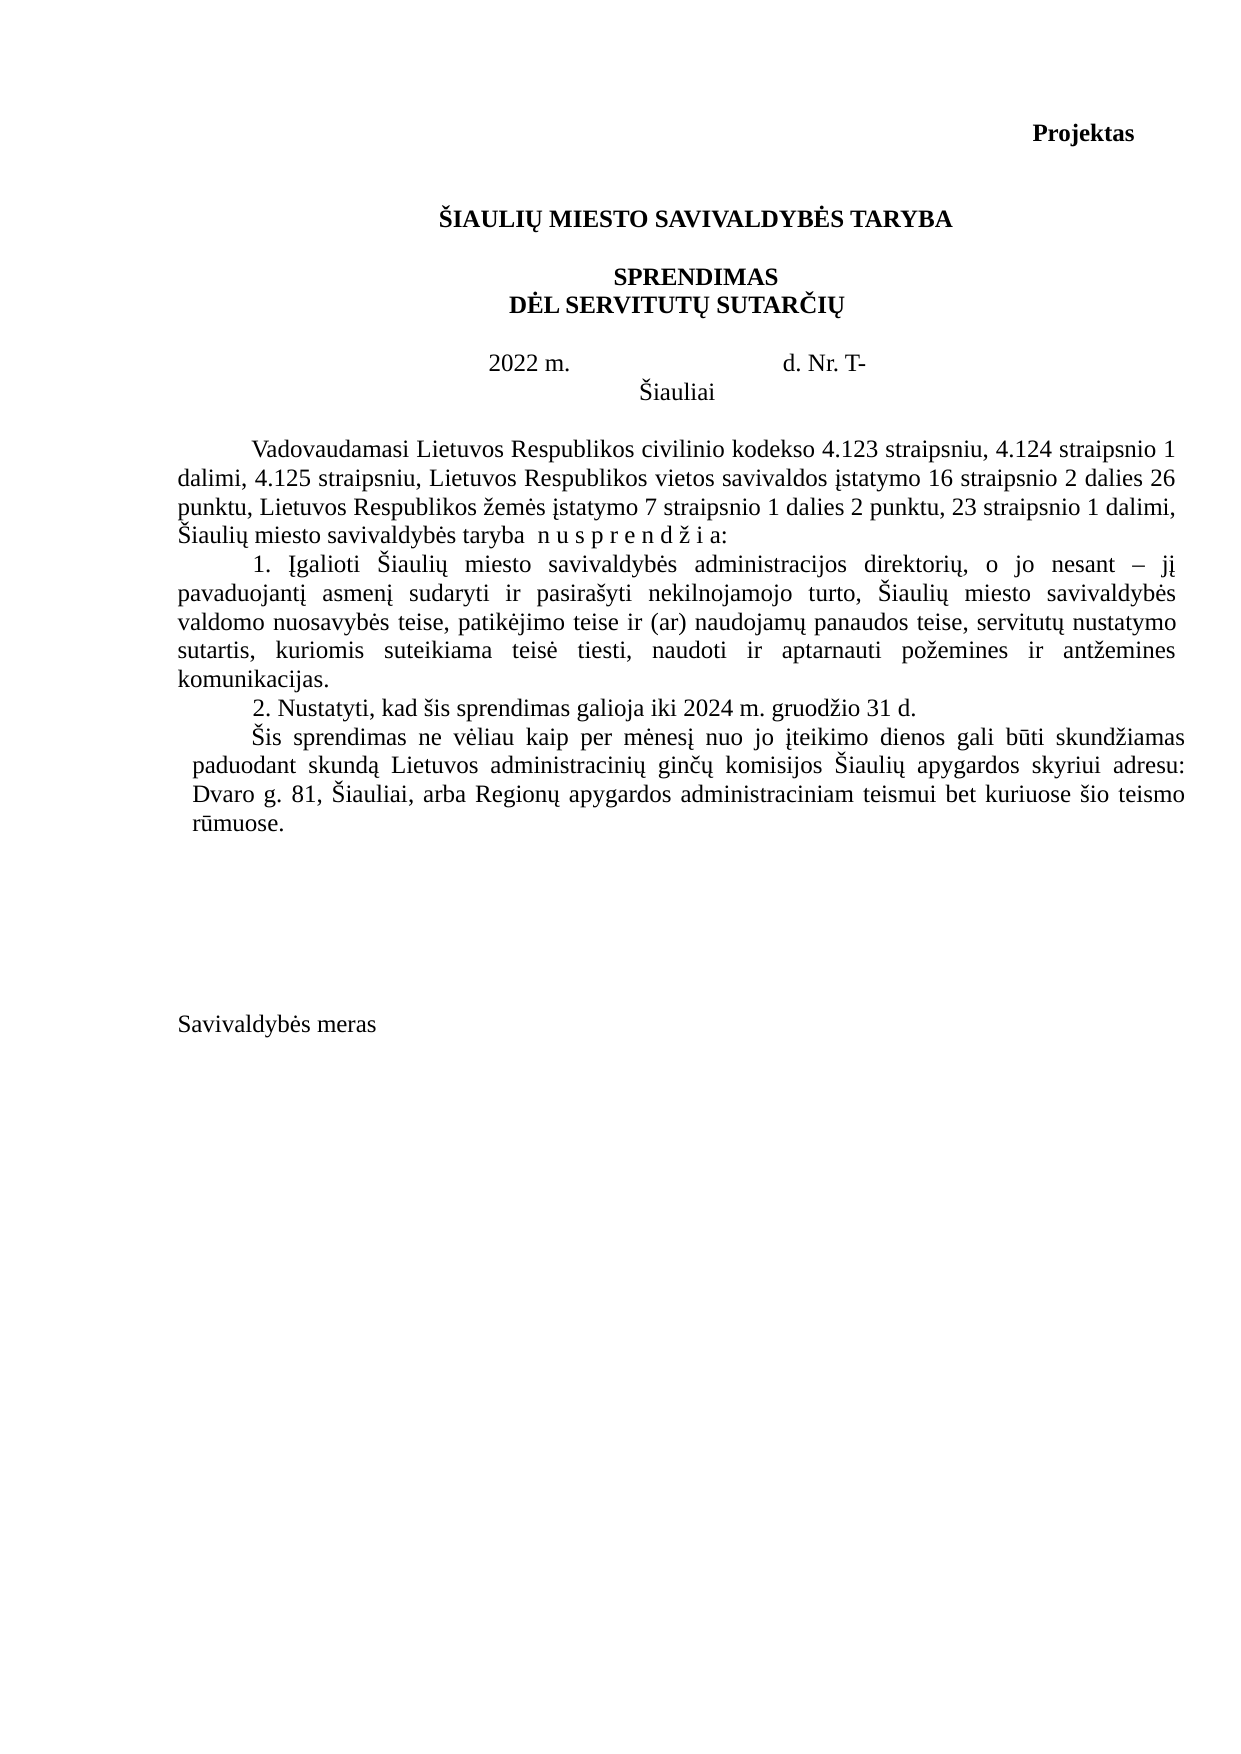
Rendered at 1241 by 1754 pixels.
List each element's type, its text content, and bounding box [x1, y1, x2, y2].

text 2. Nustatyti, kad šis sprendimas galioja iki 2024 m. gruodžio 31 d. [177, 693, 1177, 722]
text DĖL SERVITUTŲ SUTARČIŲ [177, 291, 1177, 319]
text ŠIAULIŲ MIESTO SAVIVALDYBĖS TARYBA [215, 204, 1177, 233]
text Vadovaudamasi Lietuvos Respublikos civilinio kodekso 4.123 straipsniu, 4.124 straipsnio 1 dalimi, 4.125 straipsniu, Lietuvos Respublikos vietos savivaldos įstatymo 16 straipsnio 2 dalies 26 punktu, Lietuvos Respublikos žemės įstatymo 7 straipsnio 1 dalies 2 punktu, 23 straipsnio 1 dalimi, Šiaulių miesto savivaldybės taryba n u s p r e n d ž i a: [177, 434, 1177, 549]
text Šiauliai [177, 377, 1177, 406]
text 2022 m. d. Nr. T- [177, 348, 1177, 377]
text SPRENDIMAS [215, 262, 1177, 291]
text Šis sprendimas ne vėliau kaip per mėnesį nuo jo įteikimo dienos gali būti skundžiamas paduodant skundą Lietuvos administracinių ginčų komisijos Šiaulių apygardos skyriui adresu: Dvaro g. 81, Šiauliai, arba Regionų apygardos administraciniam teismui bet kuriuose šio teismo rūmuose. [192, 722, 1186, 837]
text Savivaldybės meras [177, 1009, 1177, 1038]
text 1. Įgalioti Šiaulių miesto savivaldybės administracijos direktorių, o jo nesant – jį pavaduojantį asmenį sudaryti ir pasirašyti nekilnojamojo turto, Šiaulių miesto savivaldybės valdomo nuosavybės teise, patikėjimo teise ir (ar) naudojamų panaudos teise, servitutų nustatymo sutartis, kuriomis suteikiama teisė tiesti, naudoti ir aptarnauti požemines ir antžemines komunikacijas. [177, 549, 1177, 693]
